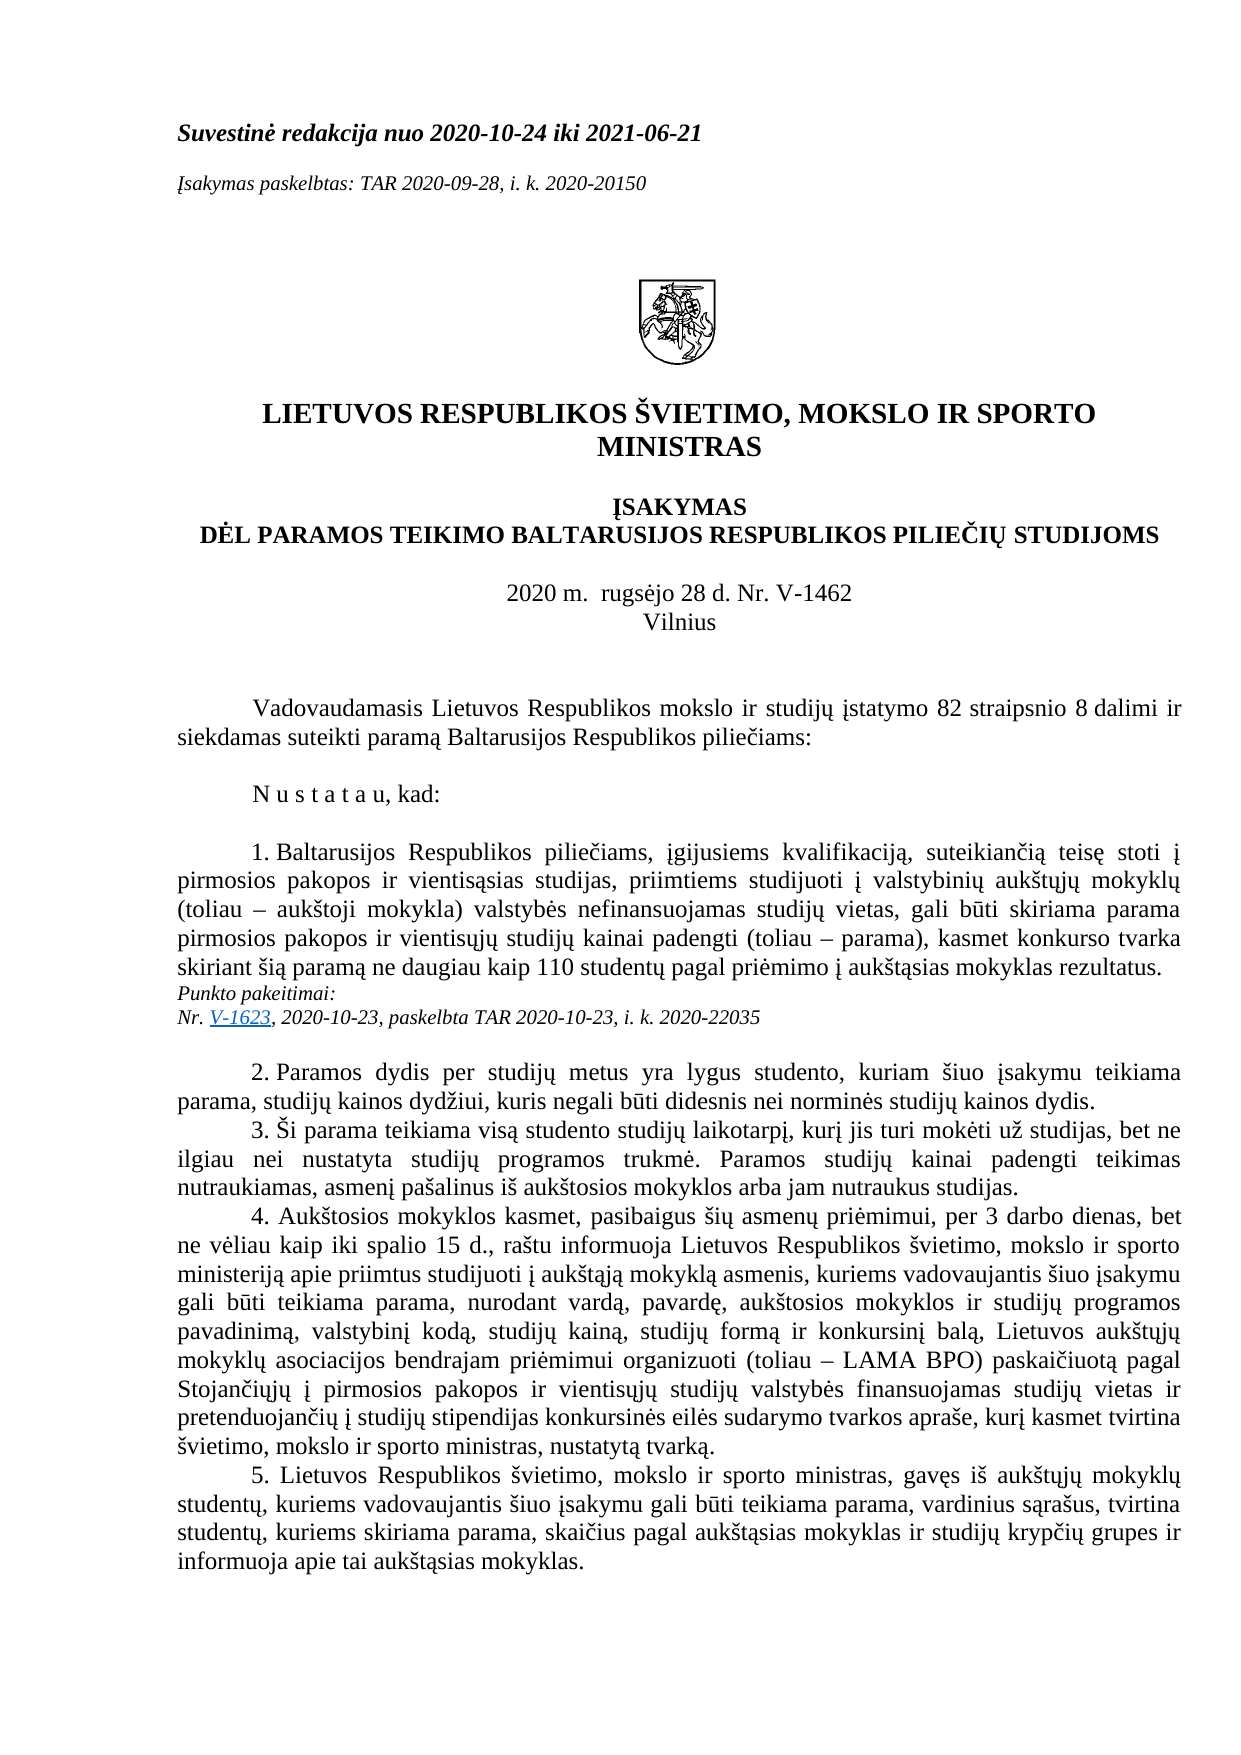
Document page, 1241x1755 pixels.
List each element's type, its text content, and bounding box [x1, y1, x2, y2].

text Punkto pakeitimai: [177, 981, 1182, 1005]
text Nr. V-1623, 2020-10-23, paskelbta TAR 2020-10-23, i. k. 2020-22035 [177, 1005, 1182, 1029]
text LIETUVOS RESPUBLIKOS ŠVIETIMO, MOKSLO IR SPORTO MINISTRAS [177, 396, 1182, 463]
text 2020 m. rugsėjo 28 d. Nr. V-1462 [177, 578, 1182, 607]
text Vilnius [177, 607, 1182, 636]
text N u s t a t a u, kad: [177, 779, 1182, 808]
text 3. Ši parama teikiama visą studento studijų laikotarpį, kurį jis turi mokėti už studijas, bet ne ilgiau nei nustatyta studijų programos trukmė. Paramos studijų kainai padengti teikimas nutraukiamas, asmenį pašalinus iš aukštosios mokyklos arba jam nutraukus studijas. [177, 1115, 1182, 1201]
text 5. Lietuvos Respublikos švietimo, mokslo ir sporto ministras, gavęs iš aukštųjų mokyklų studentų, kuriems vadovaujantis šiuo įsakymu gali būti teikiama parama, vardinius sąrašus, tvirtina studentų, kuriems skiriama parama, skaičius pagal aukštąsias mokyklas ir studijų krypčių grupes ir informuoja apie tai aukštąsias mokyklas. [177, 1460, 1182, 1575]
text Vadovaudamasis Lietuvos Respublikos mokslo ir studijų įstatymo 82 straipsnio 8 dalimi ir siekdamas suteikti paramą Baltarusijos Respublikos piliečiams: [177, 693, 1182, 751]
text 2. Paramos dydis per studijų metus yra lygus studento, kuriam šiuo įsakymu teikiama parama, studijų kainos dydžiui, kuris negali būti didesnis nei norminės studijų kainos dydis. [177, 1057, 1182, 1115]
text 1. Baltarusijos Respublikos piliečiams, įgijusiems kvalifikaciją, suteikiančią teisę stoti į pirmosios pakopos ir vientisąsias studijas, priimtiems studijuoti į valstybinių aukštųjų mokyklų (toliau – aukštoji mokykla) valstybės nefinansuojamas studijų vietas, gali būti skiriama parama pirmosios pakopos ir vientisųjų studijų kainai padengti (toliau – parama), kasmet konkurso tvarka skiriant šią paramą ne daugiau kaip 110 studentų pagal priėmimo į aukštąsias mokyklas rezultatus. [177, 837, 1182, 981]
text Suvestinė redakcija nuo 2020-10-24 iki 2021-06-21 [177, 118, 1182, 147]
text Įsakymas paskelbtas: TAR 2020-09-28, i. k. 2020-20150 [177, 171, 1182, 195]
text 4. Aukštosios mokyklos kasmet, pasibaigus šių asmenų priėmimui, per 3 darbo dienas, bet ne vėliau kaip iki spalio 15 d., raštu informuoja Lietuvos Respublikos švietimo, mokslo ir sporto ministeriją apie priimtus studijuoti į aukštąją mokyklą asmenis, kuriems vadovaujantis šiuo įsakymu gali būti teikiama parama, nurodant vardą, pavardę, aukštosios mokyklos ir studijų programos pavadinimą, valstybinį kodą, studijų kainą, studijų formą ir konkursinį balą, Lietuvos aukštųjų mokyklų asociacijos bendrajam priėmimui organizuoti (toliau – LAMA BPO) paskaičiuotą pagal Stojančiųjų į pirmosios pakopos ir vientisųjų studijų valstybės finansuojamas studijų vietas ir pretenduojančių į studijų stipendijas konkursinės eilės sudarymo tvarkos apraše, kurį kasmet tvirtina švietimo, mokslo ir sporto ministras, nustatytą tvarką. [177, 1201, 1182, 1460]
text DĖL PARAMOS TEIKIMO BALTARUSIJOS RESPUBLIKOS PILIEČIŲ STUDIJOMS [177, 521, 1182, 549]
text ĮSAKYMAS [177, 492, 1182, 521]
